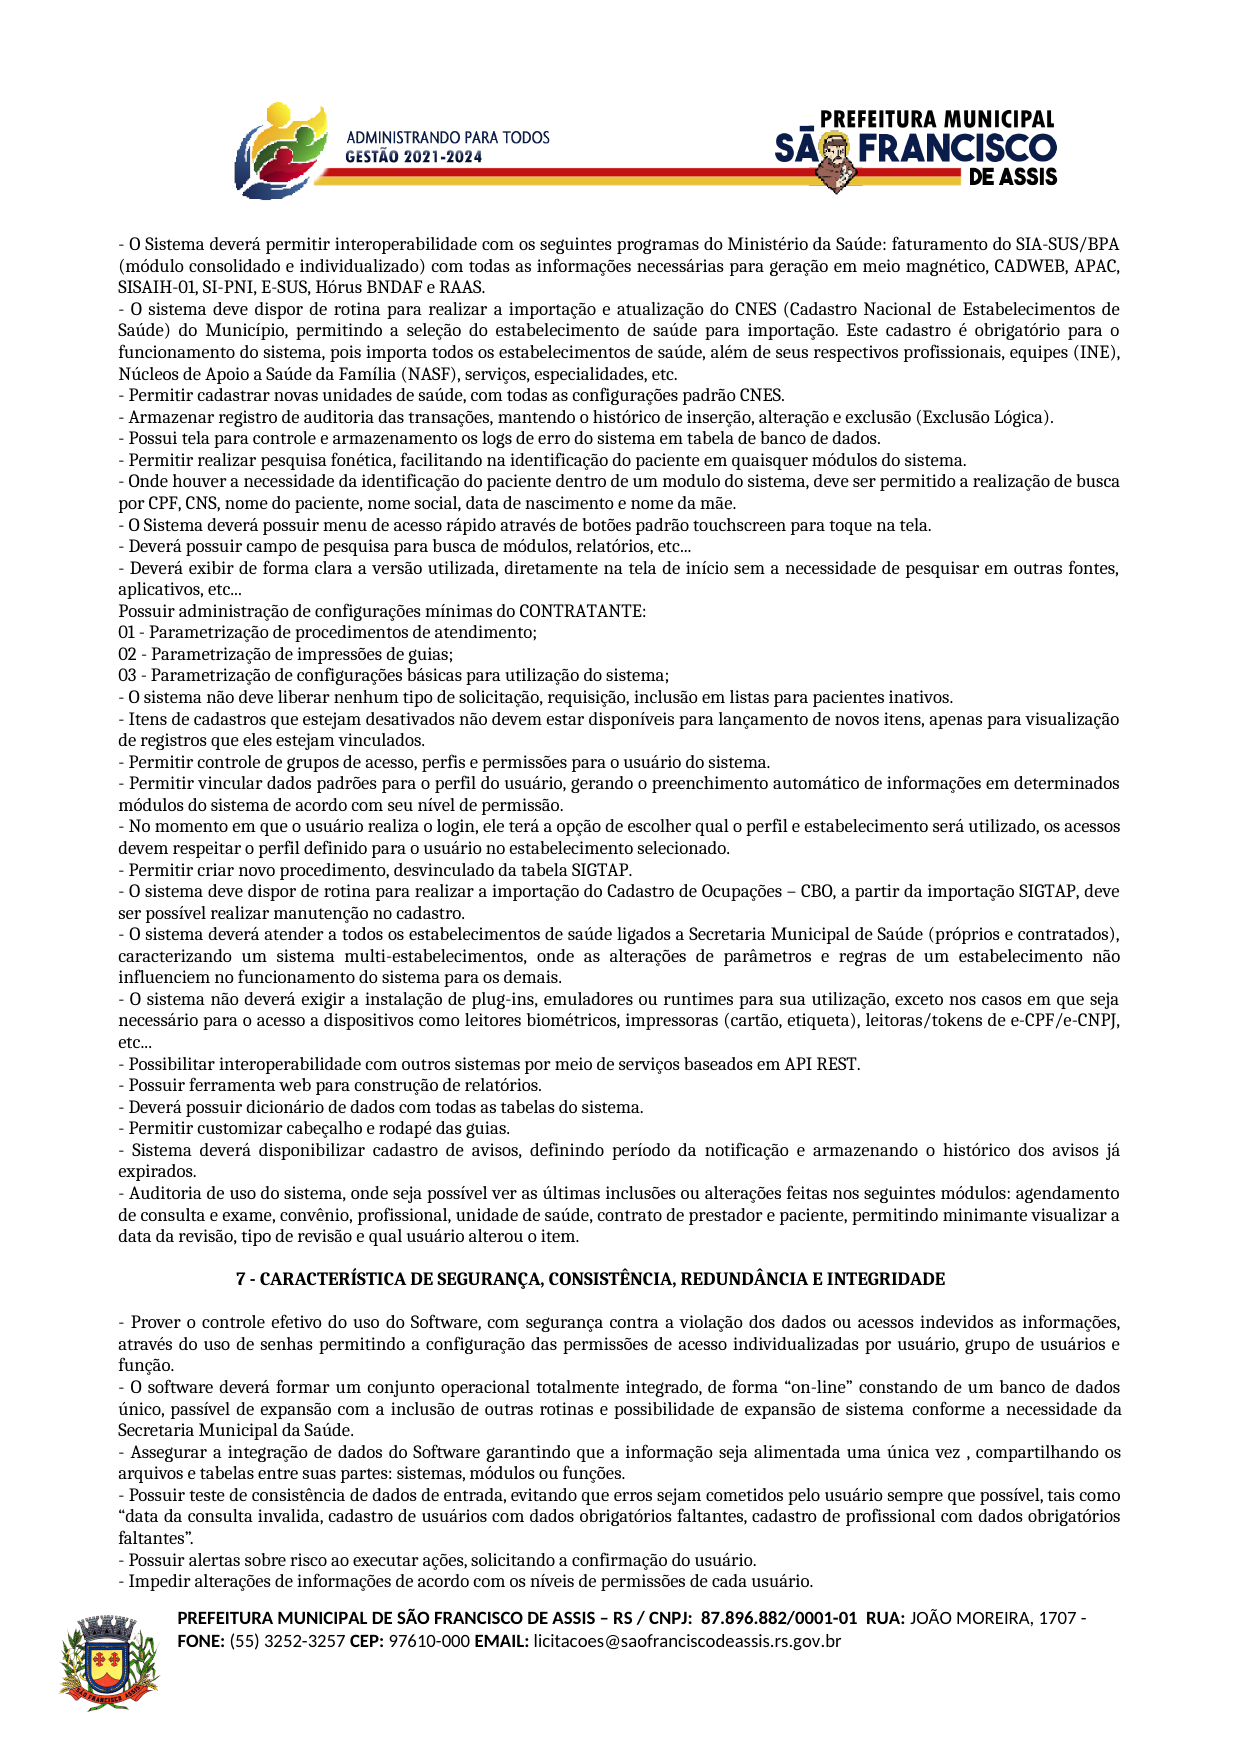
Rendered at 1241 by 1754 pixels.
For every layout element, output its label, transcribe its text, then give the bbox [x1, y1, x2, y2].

text - Auditoria de uso do sistema, onde seja possível ver as últimas inclusões ou alterações feitas nos seguintes módulos: agendamento de consulta e exame, convênio, profissional, unidade de saúde, contrato de prestador e paciente, permitindo minimante visualizar a data da revisão, tipo de revisão e qual usuário alterou o item. [118, 1182, 1122, 1247]
text - Onde houver a necessidade da identificação do paciente dentro de um modulo do sistema, deve ser permitido a realização de busca por CPF, CNS, nome do paciente, nome social, data de nascimento e nome da mãe. [118, 471, 1122, 514]
text - O sistema deve dispor de rotina para realizar a importação e atualização do CNES (Cadastro Nacional de Estabelecimentos de Saúde) do Município, permitindo a seleção do estabelecimento de saúde para importação. Este cadastro é obrigatório para o funcionamento do sistema, pois importa todos os estabelecimentos de saúde, além de seus respectivos profissionais, equipes (INE), Núcleos de Apoio a Saúde da Família (NASF), serviços, especialidades, etc. [118, 298, 1122, 385]
text - Assegurar a integração de dados do Software garantindo que a informação seja alimentada uma única vez , compartilhando os arquivos e tabelas entre suas partes: sistemas, módulos ou funções. [118, 1441, 1122, 1484]
text - Armazenar registro de auditoria das transações, mantendo o histórico de inserção, alteração e exclusão (Exclusão Lógica). [118, 406, 1122, 428]
text - Permitir controle de grupos de acesso, perfis e permissões para o usuário do sistema. [118, 751, 1122, 773]
text - Permitir cadastrar novas unidades de saúde, com todas as configurações padrão CNES. [118, 385, 1122, 406]
text - Deverá exibir de forma clara a versão utilizada, diretamente na tela de início sem a necessidade de pesquisar em outras fontes, aplicativos, etc... [118, 557, 1122, 600]
text - O Sistema deverá permitir interoperabilidade com os seguintes programas do Ministério da Saúde: faturamento do SIA-SUS/BPA (módulo consolidado e individualizado) com todas as informações necessárias para geração em meio magnético, CADWEB, APAC, SISAIH-01, SI-PNI, E-SUS, Hórus BNDAF e RAAS. [118, 234, 1122, 298]
text - Possuir teste de consistência de dados de entrada, evitando que erros sejam cometidos pelo usuário sempre que possível, tais como “data da consulta invalida, cadastro de usuários com dados obrigatórios faltantes, cadastro de profissional com dados obrigatórios faltantes”. [118, 1484, 1122, 1549]
text - Possuir ferramenta web para construção de relatórios. [118, 1075, 1122, 1096]
text - O sistema deverá atender a todos os estabelecimentos de saúde ligados a Secretaria Municipal de Saúde (próprios e contratados), caracterizando um sistema multi-estabelecimentos, onde as alterações de parâmetros e regras de um estabelecimento não influenciem no funcionamento do sistema para os demais. [118, 924, 1122, 988]
text 02 - Parametrização de impressões de guias; [118, 643, 1122, 665]
text 01 - Parametrização de procedimentos de atendimento; [118, 622, 1122, 643]
text - Itens de cadastros que estejam desativados não devem estar disponíveis para lançamento de novos itens, apenas para visualização de registros que eles estejam vinculados. [118, 708, 1122, 751]
text - Permitir vincular dados padrões para o perfil do usuário, gerando o preenchimento automático de informações em determinados módulos do sistema de acordo com seu nível de permissão. [118, 773, 1122, 816]
text - Deverá possuir dicionário de dados com todas as tabelas do sistema. [118, 1096, 1122, 1118]
text - O sistema deve dispor de rotina para realizar a importação do Cadastro de Ocupações – CBO, a partir da importação SIGTAP, deve ser possível realizar manutenção no cadastro. [118, 881, 1122, 924]
text - Permitir realizar pesquisa fonética, facilitando na identificação do paciente em quaisquer módulos do sistema. [118, 449, 1122, 471]
text - Possui tela para controle e armazenamento os logs de erro do sistema em tabela de banco de dados. [118, 428, 1122, 449]
text - Permitir customizar cabeçalho e rodapé das guias. [118, 1118, 1122, 1139]
text Possuir administração de configurações mínimas do CONTRATANTE: [118, 600, 1122, 622]
text - O sistema não deverá exigir a instalação de plug-ins, emuladores ou runtimes para sua utilização, exceto nos casos em que seja necessário para o acesso a dispositivos como leitores biométricos, impressoras (cartão, etiqueta), leitoras/tokens de e-CPF/e-CNPJ, etc... [118, 988, 1122, 1053]
text - Deverá possuir campo de pesquisa para busca de módulos, relatórios, etc... [118, 536, 1122, 557]
text 03 - Parametrização de configurações básicas para utilização do sistema; [118, 665, 1122, 687]
text - Impedir alterações de informações de acordo com os níveis de permissões de cada usuário. [118, 1571, 1122, 1592]
text - No momento em que o usuário realiza o login, ele terá a opção de escolher qual o perfil e estabelecimento será utilizado, os acessos devem respeitar o perfil definido para o usuário no estabelecimento selecionado. [118, 816, 1122, 859]
text - Sistema deverá disponibilizar cadastro de avisos, definindo período da notificação e armazenando o histórico dos avisos já expirados. [118, 1139, 1122, 1182]
text - Permitir criar novo procedimento, desvinculado da tabela SIGTAP. [118, 859, 1122, 881]
text 7 - CARACTERÍSTICA DE SEGURANÇA, CONSISTÊNCIA, REDUNDÂNCIA E INTEGRIDADE [118, 1269, 1122, 1290]
text - Possuir alertas sobre risco ao executar ações, solicitando a confirmação do usuário. [118, 1549, 1122, 1571]
text - Prover o controle efetivo do uso do Software, com segurança contra a violação dos dados ou acessos indevidos as informações, através do uso de senhas permitindo a configuração das permissões de acesso individualizadas por usuário, grupo de usuários e função. [118, 1312, 1122, 1377]
text - Possibilitar interoperabilidade com outros sistemas por meio de serviços baseados em API REST. [118, 1053, 1122, 1075]
text - O Sistema deverá possuir menu de acesso rápido através de botões padrão touchscreen para toque na tela. [118, 514, 1122, 536]
text - O software deverá formar um conjunto operacional totalmente integrado, de forma “on-line” constando de um banco de dados único, passível de expansão com a inclusão de outras rotinas e possibilidade de expansão de sistema conforme a necessidade da Secretaria Municipal da Saúde. [118, 1377, 1122, 1441]
text - O sistema não deve liberar nenhum tipo de solicitação, requisição, inclusão em listas para pacientes inativos. [118, 687, 1122, 708]
